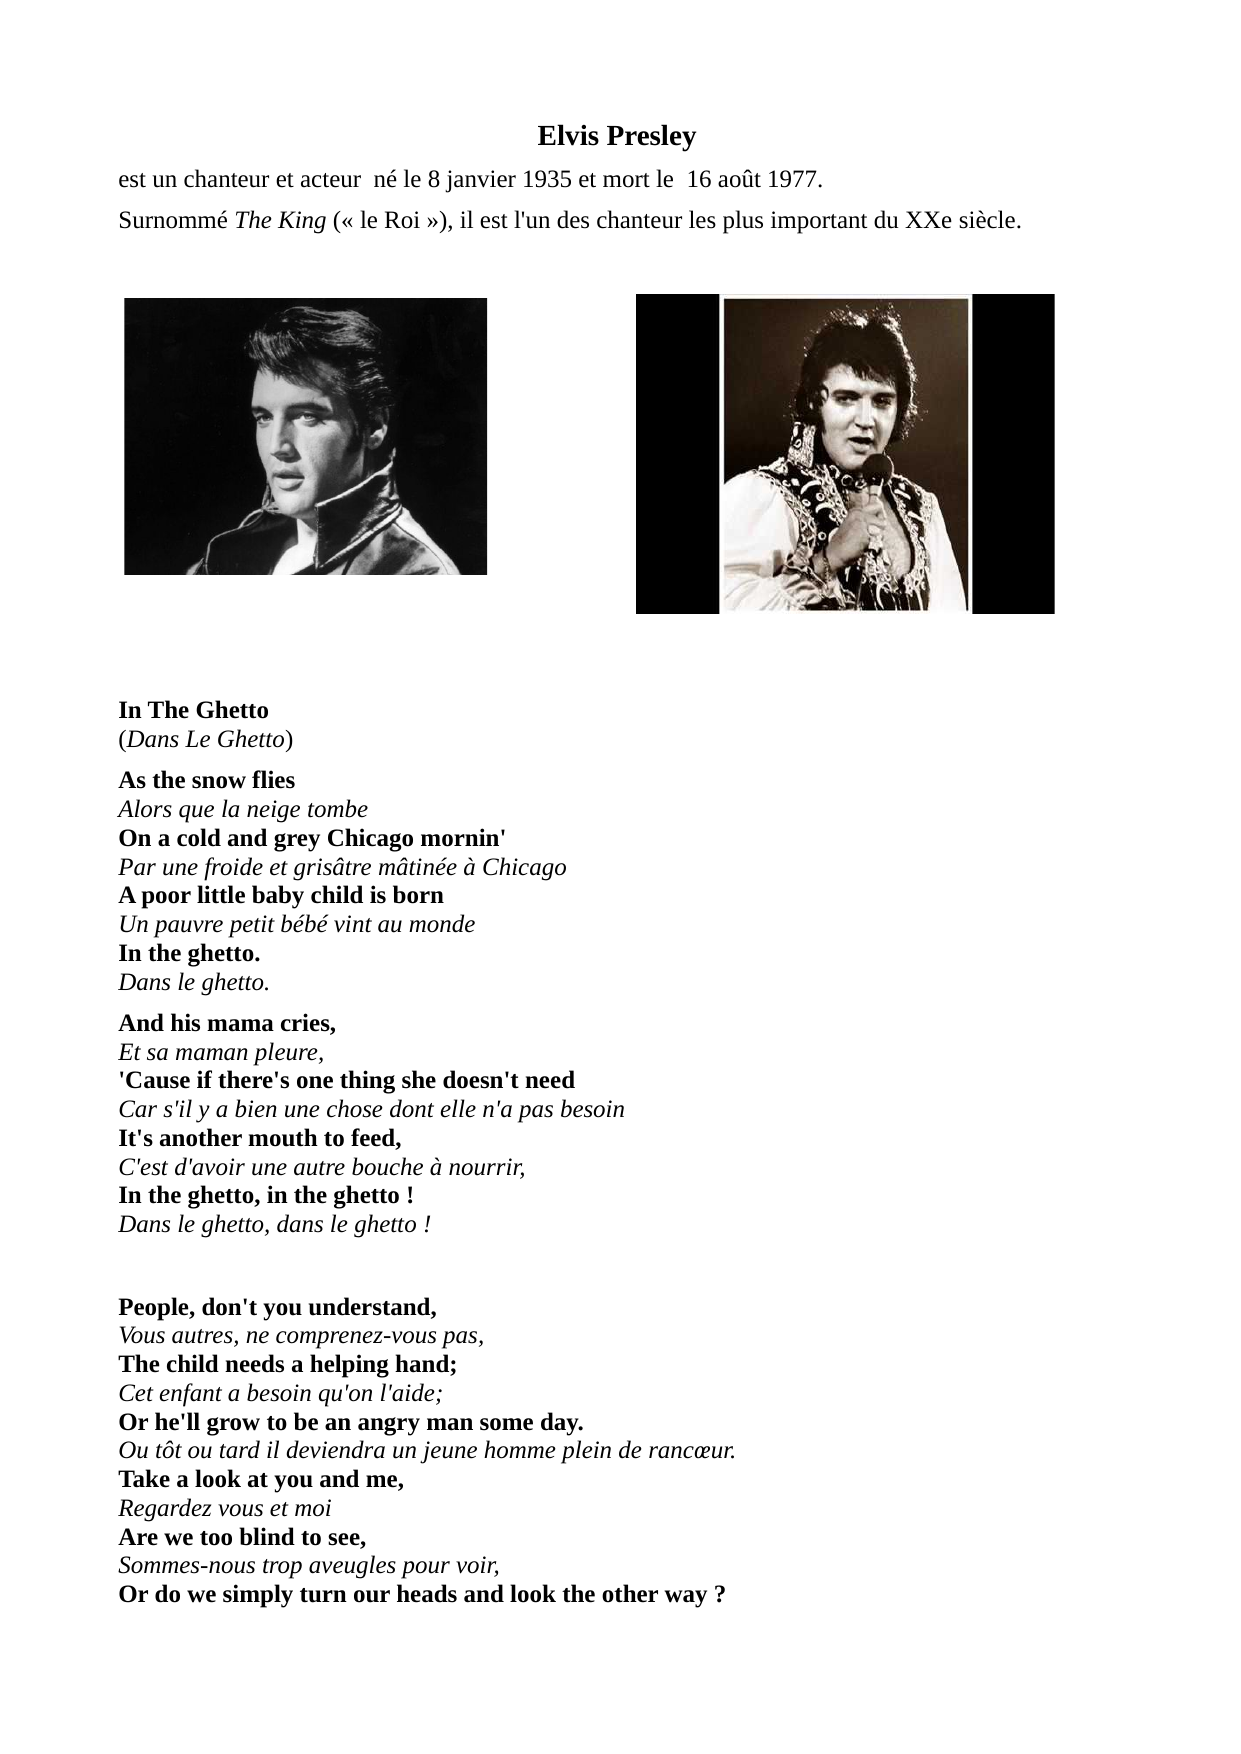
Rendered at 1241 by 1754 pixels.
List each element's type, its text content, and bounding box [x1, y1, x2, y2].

picture [124, 298, 488, 575]
text Elvis Presley [118, 118, 1122, 152]
text est un chanteur et acteur né le 8 janvier 1935 et mort le 16 août 1977. [118, 164, 1122, 193]
picture [636, 294, 1055, 614]
text And his mama cries, Et sa maman pleure, 'Cause if there's one thing she doesn't need Car s'il y a bien une chose dont elle n'a pas besoin It's another mouth to feed, C'est d'avoir une autre bouche à nourrir, In the ghetto, in the ghetto ! Dans le ghetto, dans le ghetto ! [118, 1008, 1122, 1238]
text In The Ghetto (Dans Le Ghetto) [118, 696, 1122, 753]
text Surnommé The King (« le Roi »), il est l'un des chanteur les plus important du XXe siècle. [118, 205, 1122, 234]
text As the snow flies Alors que la neige tombe On a cold and grey Chicago mornin' Par une froide et grisâtre mâtinée à Chicago A poor little baby child is born Un pauvre petit bébé vint au monde In the ghetto. Dans le ghetto. [118, 766, 1122, 996]
text People, don't you understand, Vous autres, ne comprenez-vous pas, The child needs a helping hand; Cet enfant a besoin qu'on l'aide; Or he'll grow to be an angry man some day. Ou tôt ou tard il deviendra un jeune homme plein de rancœur. Take a look at you and me, Regardez vous et moi Are we too blind to see, Sommes-nous trop aveugles pour voir, Or do we simply turn our heads and look the other way ? [118, 1292, 1122, 1608]
